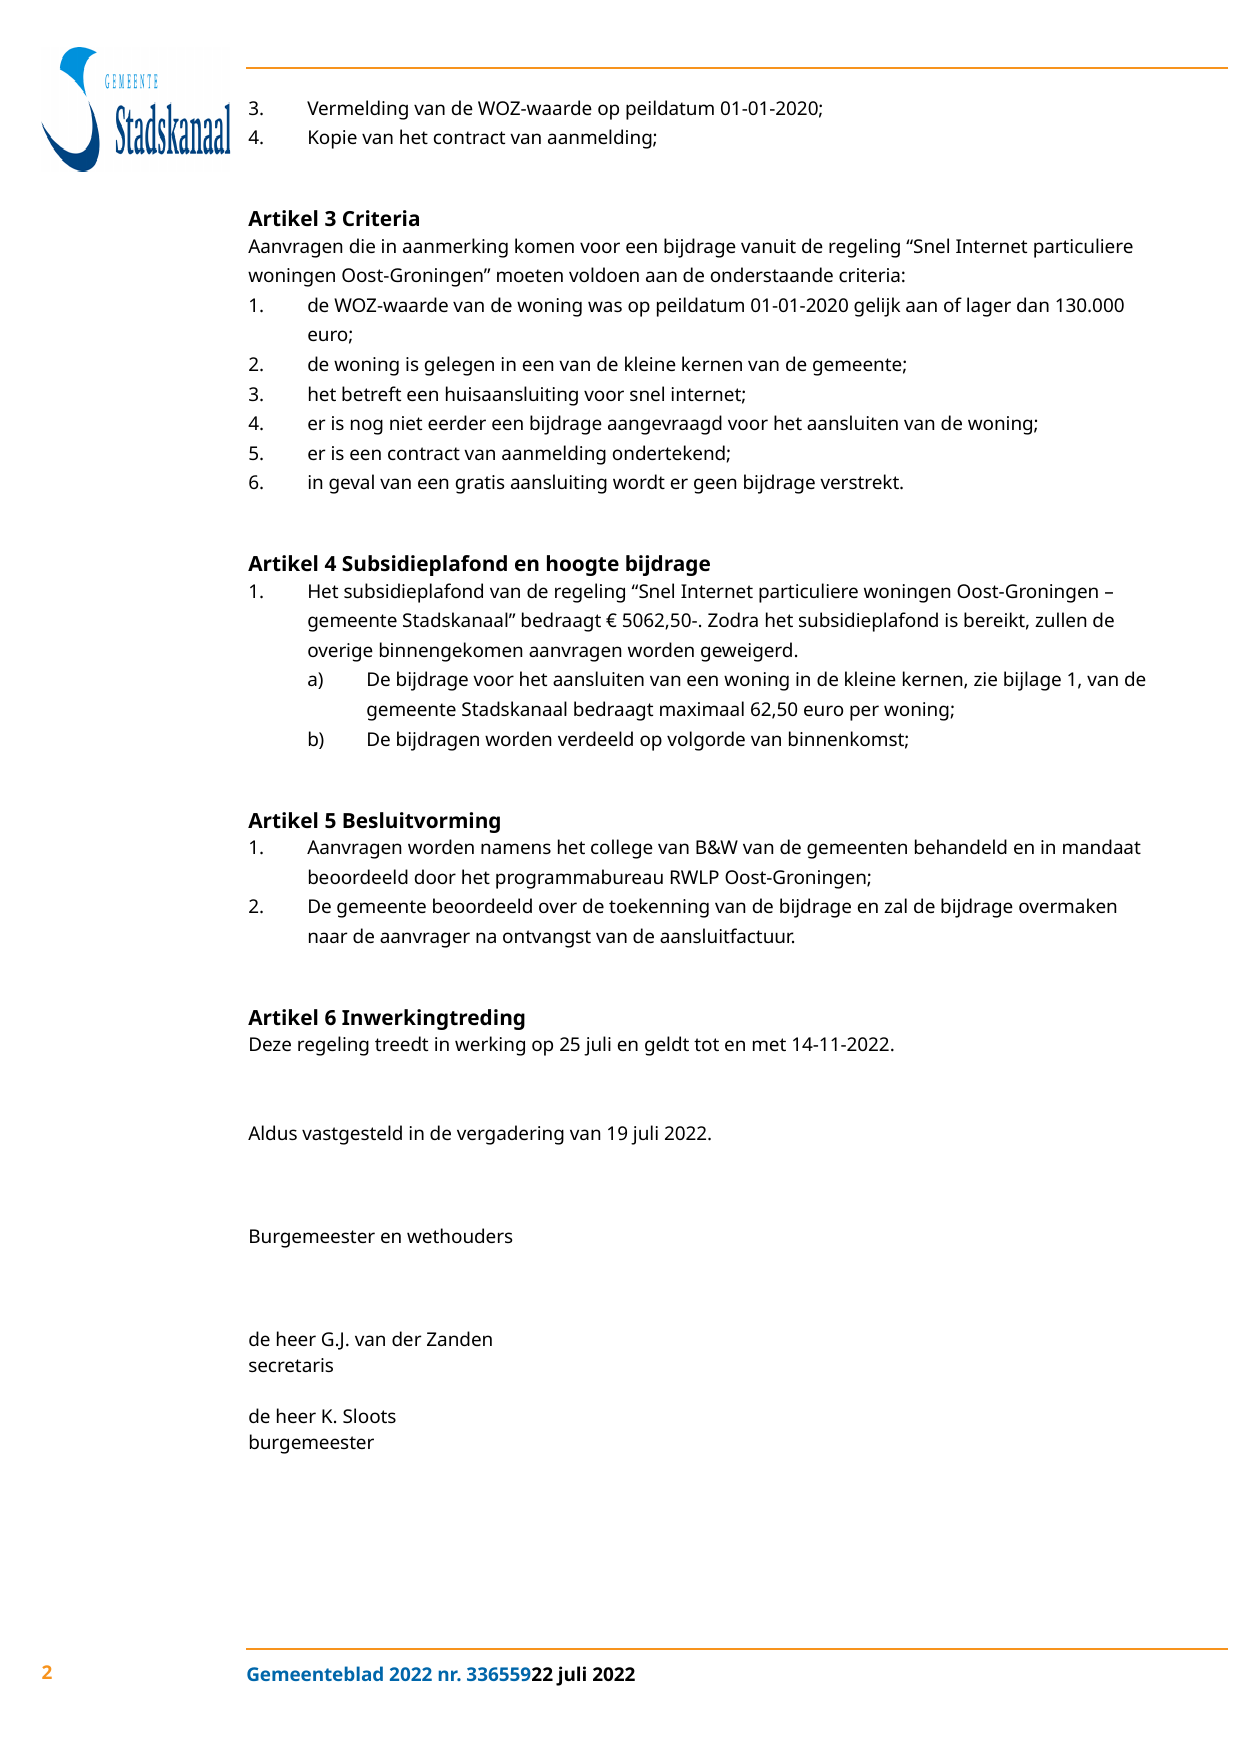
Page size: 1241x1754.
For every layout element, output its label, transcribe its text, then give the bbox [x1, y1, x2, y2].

list De bijdrage voor het aansluiten van een woning in de kleine kernen, zie bijlage 1, van de gemeente Stadskanaal bedraagt maximaal 62,50 euro per woning; [307, 667, 1152, 722]
list er is een contract van aanmelding ondertekend; [248, 440, 1152, 466]
text Burgemeester en wethouders [248, 1223, 1152, 1249]
text Deze regeling treedt in werking op 25 juli en geldt tot en met 14-11-2022. [248, 1031, 1152, 1057]
text secretaris [248, 1352, 1152, 1377]
list Vermelding van de WOZ-waarde op peildatum 01-01-2020; [248, 95, 1152, 121]
text Artikel 3 Criteria [248, 204, 1152, 233]
list er is nog niet eerder een bijdrage aangevraagd voor het aansluiten van de woning; [248, 410, 1152, 436]
list Kopie van het contract van aanmelding; [248, 124, 1152, 150]
list het betreft een huisaansluiting voor snel internet; [248, 381, 1152, 406]
list Aanvragen worden namens het college van B&W van de gemeenten behandeld en in mandaat beoordeeld door het programmabureau RWLP Oost-Groningen; [248, 834, 1152, 889]
list De bijdragen worden verdeeld op volgorde van binnenkomst; [307, 726, 1152, 752]
text Aanvragen die in aanmerking komen voor een bijdrage vanuit de regeling “Snel Internet particuliere woningen Oost-Groningen” moeten voldoen aan de onderstaande criteria: [248, 233, 1152, 288]
text burgemeester [248, 1429, 1152, 1455]
list de woning is gelegen in een van de kleine kernen van de gemeente; [248, 351, 1152, 377]
text Artikel 4 Subsidieplafond en hoogte bijdrage [248, 549, 1152, 578]
text Aldus vastgesteld in de vergadering van 19 juli 2022. [248, 1120, 1152, 1146]
list de WOZ-waarde van de woning was op peildatum 01-01-2020 gelijk aan of lager dan 130.000 euro; [248, 292, 1152, 347]
text de heer G.J. van der Zanden [248, 1326, 1152, 1352]
text Artikel 5 Besluitvorming [248, 806, 1152, 834]
list in geval van een gratis aansluiting wordt er geen bijdrage verstrekt. [248, 469, 1152, 495]
list De gemeente beoordeeld over de toekenning van de bijdrage en zal de bijdrage overmaken naar de aanvrager na ontvangst van de aansluitfactuur. [248, 893, 1152, 949]
picture [41, 47, 231, 172]
list Het subsidieplafond van de regeling “Snel Internet particuliere woningen Oost-Groningen – gemeente Stadskanaal” bedraagt € 5062,50-. Zodra het subsidieplafond is bereikt, zullen de overige binnengekomen aanvragen worden geweigerd. [248, 578, 1152, 663]
text de heer K. Sloots [248, 1403, 1152, 1429]
text Artikel 6 Inwerkingtreding [248, 1003, 1152, 1031]
